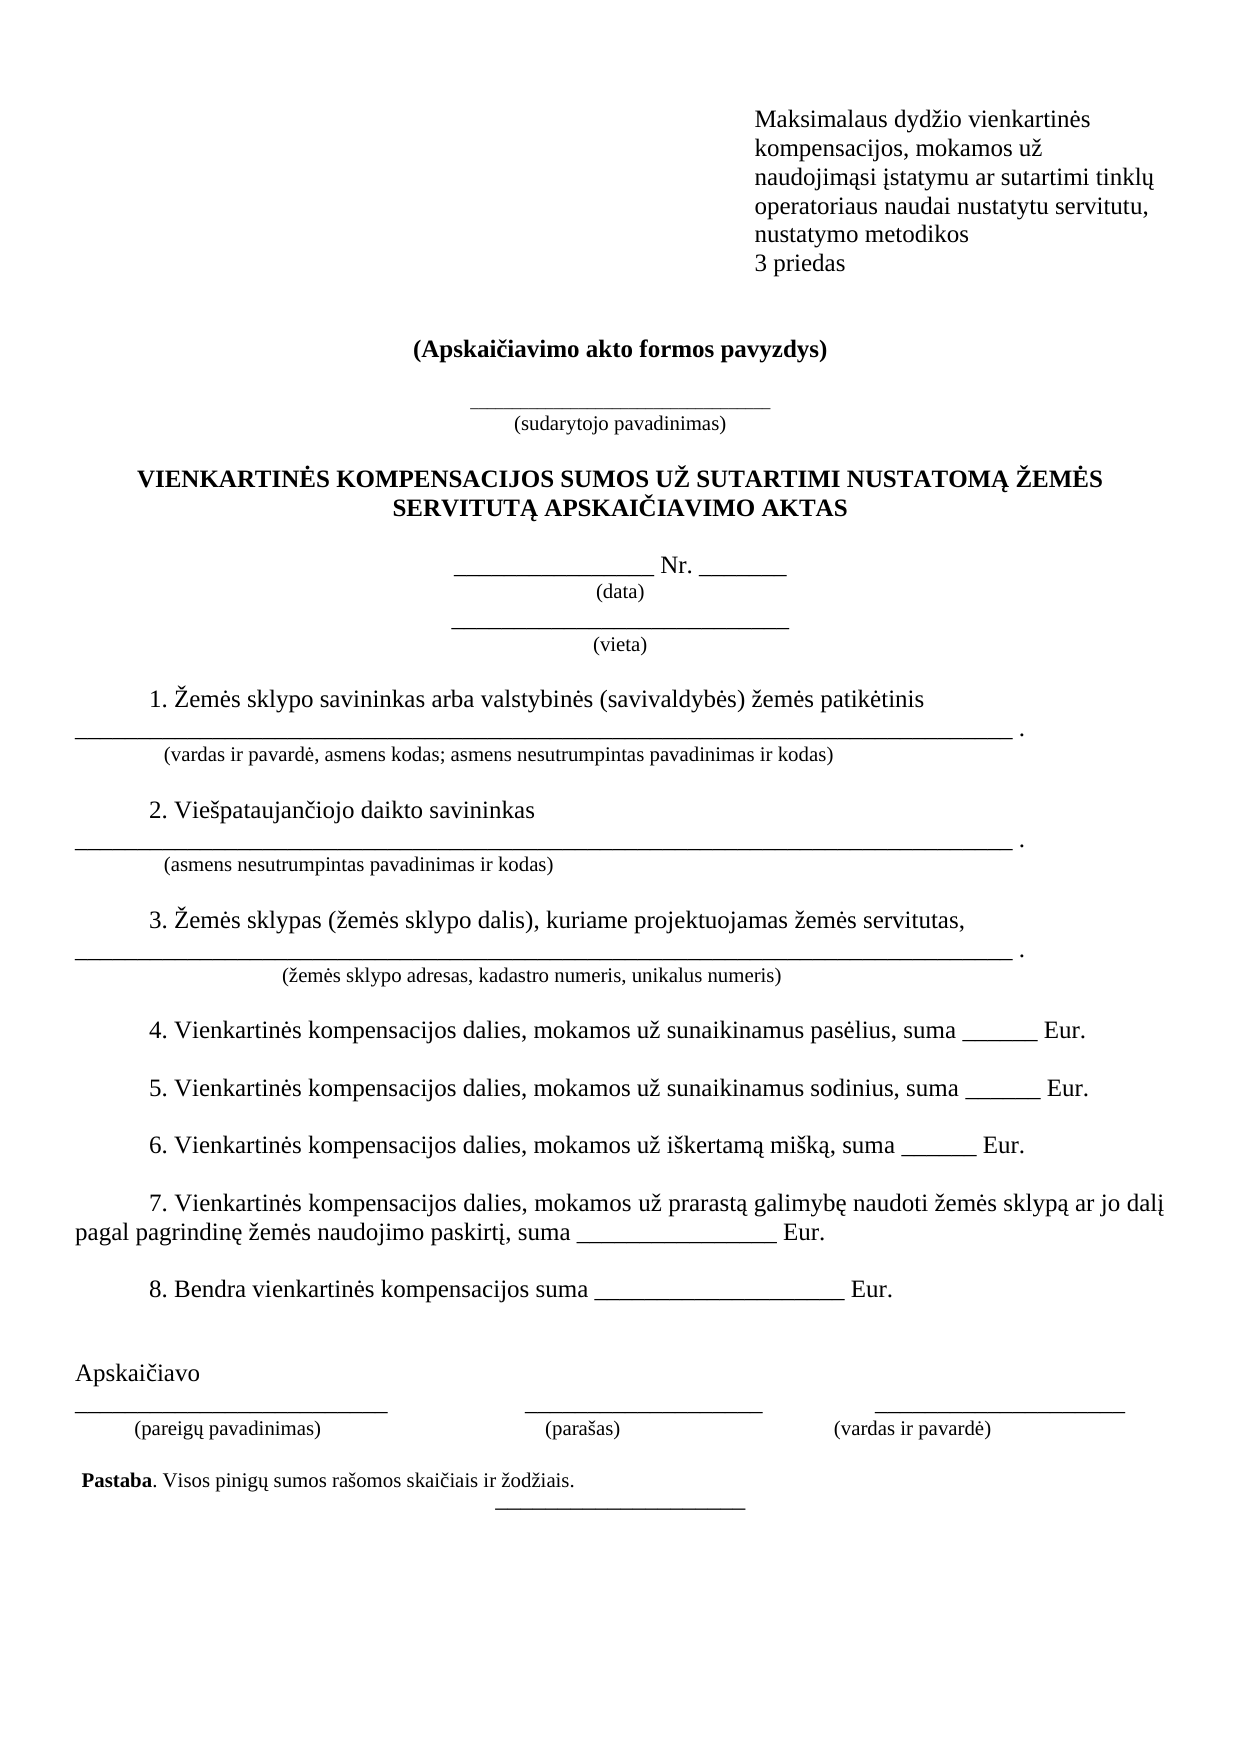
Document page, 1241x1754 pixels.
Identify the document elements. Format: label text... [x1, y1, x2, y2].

text ___________________________ [75, 603, 1165, 632]
text 8. Bendra vienkartinės kompensacijos suma ____________________ Eur. [75, 1274, 1165, 1303]
text (Apskaičiavimo akto formos pavyzdys) [75, 334, 1165, 363]
text (data) [75, 579, 1165, 603]
text (sudarytojo pavadinimas) [75, 411, 1165, 435]
text (vieta) [75, 632, 1165, 656]
text VIENKARTINĖS KOMPENSACIJOS SUMOS UŽ SUTARTIMI NUSTATOMĄ ŽEMĖS SERVITUTĄ APSKAIČIAVIMO AKTAS [75, 464, 1165, 521]
text ____________________________________ [75, 392, 1165, 411]
text (asmens nesutrumpintas pavadinimas ir kodas) [75, 852, 1165, 876]
text (pareigų pavadinimas) (parašas) (vardas ir pavardė) [75, 1416, 1165, 1440]
text ___________________________________________________________________________ . [75, 934, 1165, 963]
text 7. Vienkartinės kompensacijos dalies, mokamos už prarastą galimybę naudoti žemės sklypą ar jo dalį pagal pagrindinę žemės naudojimo paskirtį, suma ________________ Eur. [75, 1188, 1165, 1246]
text 5. Vienkartinės kompensacijos dalies, mokamos už sunaikinamus sodinius, suma ______ Eur. [75, 1073, 1165, 1102]
text Pastaba. Visos pinigų sumos rašomos skaičiais ir žodžiais. [75, 1468, 1165, 1492]
text ________________ Nr. _______ [75, 550, 1165, 579]
text Apskaičiavo [75, 1358, 1165, 1387]
text (žemės sklypo adresas, kadastro numeris, unikalus numeris) [75, 963, 1165, 987]
text Maksimalaus dydžio vienkartinės kompensacijos, mokamos už naudojimąsi įstatymu ar sutartimi tinklų operatoriaus naudai nustatytu servitutu, nustatymo metodikos [754, 104, 1165, 248]
text (vardas ir pavardė, asmens kodas; asmens nesutrumpintas pavadinimas ir kodas) [75, 742, 1165, 766]
text 3 priedas [754, 248, 1165, 277]
text –––––––––––––––––––– [75, 1492, 1165, 1521]
text 3. Žemės sklypas (žemės sklypo dalis), kuriame projektuojamas žemės servitutas, [149, 905, 1165, 934]
text ___________________________________________________________________________ . [75, 824, 1165, 852]
text _________________________ ___________________ ____________________ [75, 1387, 1165, 1416]
text 2. Viešpataujančiojo daikto savininkas [149, 795, 1165, 824]
text ___________________________________________________________________________ . [75, 713, 1165, 742]
text 1. Žemės sklypo savininkas arba valstybinės (savivaldybės) žemės patikėtinis [149, 684, 1165, 713]
text 6. Vienkartinės kompensacijos dalies, mokamos už iškertamą mišką, suma ______ Eur. [75, 1131, 1165, 1159]
text 4. Vienkartinės kompensacijos dalies, mokamos už sunaikinamus pasėlius, suma ______ Eur. [75, 1016, 1165, 1044]
